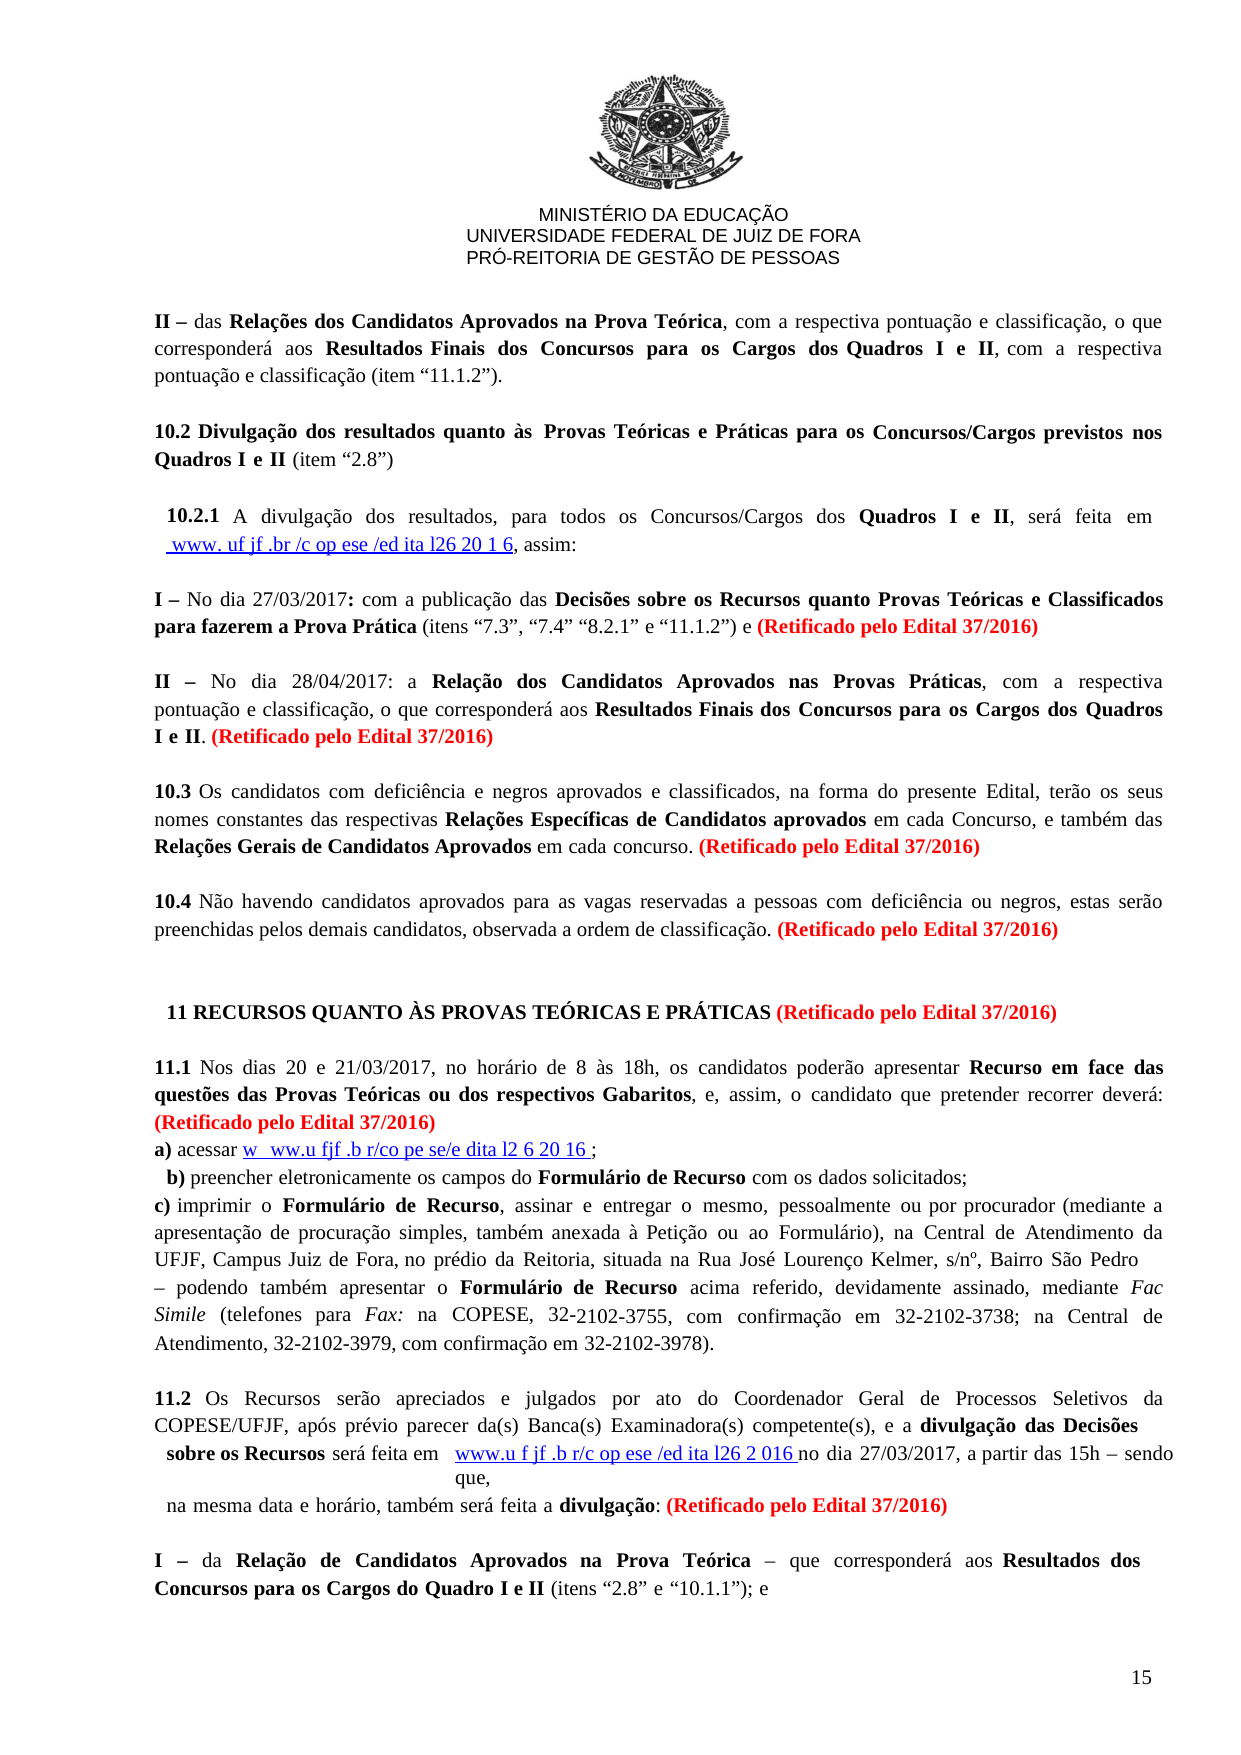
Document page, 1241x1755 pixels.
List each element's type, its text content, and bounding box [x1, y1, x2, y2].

text www. uf jf .br /c op ese /ed ita l26 20 1 6, assim: [166, 531, 1174, 556]
list Os candidatos com deficiência e negros aprovados e classificados, na forma do presente Edital, terão os seus nomes constantes das respectivas Relações Específicas de Candidatos aprovados em cada Concurso, e também das Relações Gerais de Candidatos Aprovados em cada concurso. (Retificado pelo Edital 37/2016) [154, 779, 1163, 858]
list preencher eletronicamente os campos do Formulário de Recurso com os dados solicitados; [166, 1165, 1174, 1189]
list – No dia 27/03/2017: com a publicação das Decisões sobre os Recursos quanto Provas Teóricas e Classificados para fazerem a Prova Prática (itens “7.3”, “7.4” “8.2.1” e “11.1.2”) e (Retificado pelo Edital 37/2016) [154, 587, 1163, 638]
list imprimir o Formulário de Recurso, assinar e entregar o mesmo, pessoalmente ou por procurador (mediante a apresentação de procuração simples, também anexada à Petição ou ao Formulário), na Central de Atendimento da UFJF, Campus Juiz de Fora, no prédio da Reitoria, situada na Rua José Lourenço Kelmer, s/nº, Bairro São Pedro [154, 1193, 1163, 1271]
text sobre os Recursos será feita em [166, 1441, 441, 1465]
text www.u f jf .b r/c op ese /ed ita l26 2 016 no dia 27/03/2017, a partir das 15h – sendo que, [455, 1441, 1174, 1489]
list Os Recursos serão apreciados e julgados por ato do Coordenador Geral de Processos Seletivos da COPESE/UFJF, após prévio parecer da(s) Banca(s) Examinadora(s) competente(s), e a divulgação das Decisões [154, 1386, 1163, 1437]
list Divulgação dos resultados quanto às Provas Teóricas e Práticas para os Concursos/Cargos previstos nos Quadros I e II (item “2.8”) [154, 419, 1163, 471]
list RECURSOS QUANTO ÀS PROVAS TEÓRICAS E PRÁTICAS (Retificado pelo Edital 37/2016) [166, 999, 1174, 1024]
list Não havendo candidatos aprovados para as vagas reservadas a pessoas com deficiência ou negros, estas serão preenchidas pelos demais candidatos, observada a ordem de classificação. (Retificado pelo Edital 37/2016) [154, 889, 1163, 941]
list – das Relações dos Candidatos Aprovados na Prova Teórica, com a respectiva pontuação e classificação, o que corresponderá aos Resultados Finais dos Concursos para os Cargos dos Quadros I e II, com a respectiva pontuação e classificação (item “11.1.2”). [154, 309, 1163, 387]
list – No dia 28/04/2017: a Relação dos Candidatos Aprovados nas Provas Práticas, com a respectiva pontuação e classificação, o que corresponderá aos Resultados Finais dos Concursos para os Cargos dos Quadros I e II. (Retificado pelo Edital 37/2016) [154, 669, 1163, 748]
list – da Relação de Candidatos Aprovados na Prova Teórica – que corresponderá aos Resultados dos Concursos para os Cargos do Quadro I e II (itens “2.8” e “10.1.1”); e [154, 1548, 1163, 1599]
list acessar w ww.u fjf .b r/co pe se/e dita l2 6 20 16 ; [154, 1137, 1174, 1161]
text – podendo também apresentar o Formulário de Recurso acima referido, devidamente assinado, mediante Fac Simile (telefones para Fax: na COPESE, 32-2102-3755, com confirmação em 32-2102-3738; na Central de Atendimento, 32-2102-3979, com confirmação em 32-2102-3978). [154, 1275, 1163, 1355]
text na mesma data e horário, também será feita a divulgação: (Retificado pelo Edital 37/2016) [166, 1493, 1174, 1517]
list A divulgação dos resultados, para todos os Concursos/Cargos dos Quadros I e II, será feita em [166, 503, 1174, 528]
list Nos dias 20 e 21/03/2017, no horário de 8 às 18h, os candidatos poderão apresentar Recurso em face das questões das Provas Teóricas ou dos respectivos Gabaritos, e, assim, o candidato que pretender recorrer deverá: (Retificado pelo Edital 37/2016) [154, 1055, 1163, 1134]
